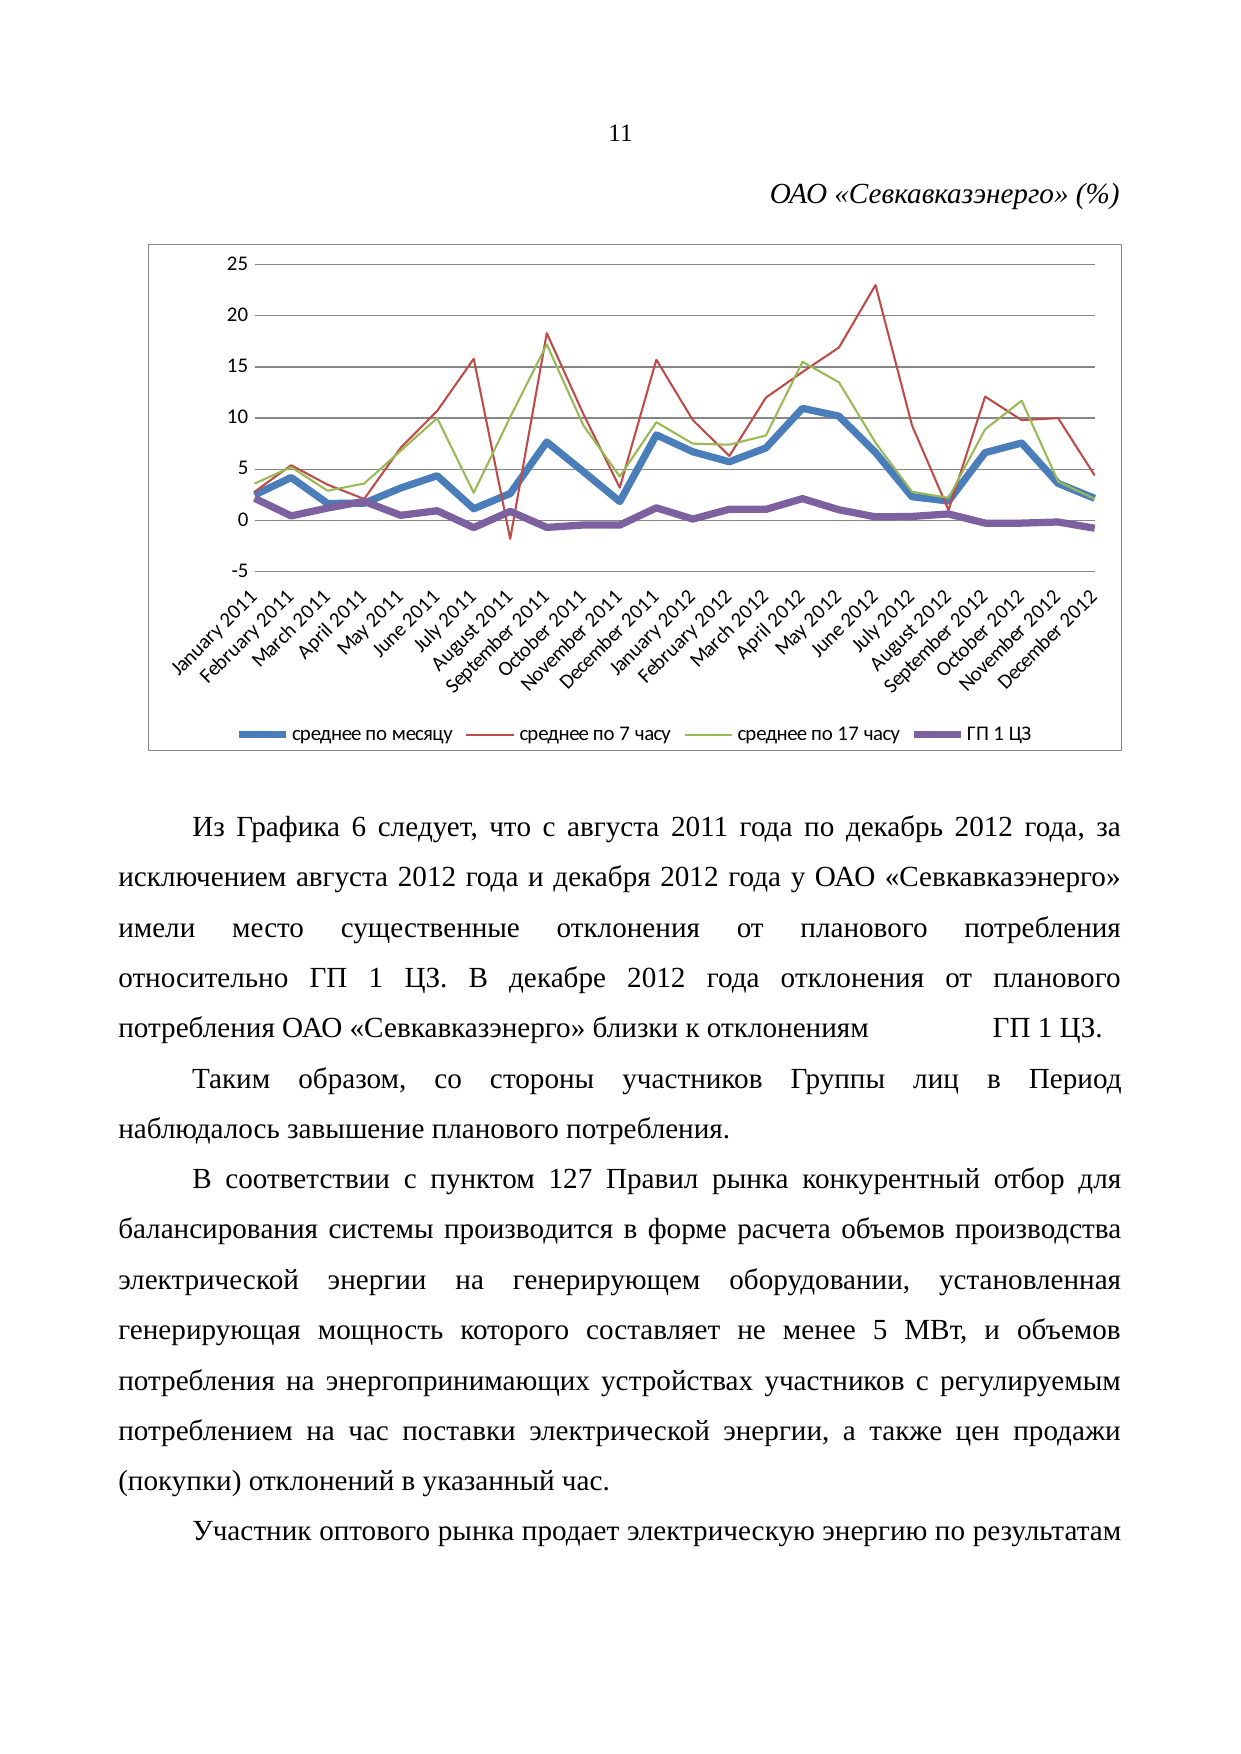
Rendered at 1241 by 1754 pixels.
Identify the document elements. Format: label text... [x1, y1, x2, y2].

text В соответствии с пунктом 127 Правил рынка конкурентный отбор для балансирования системы производится в форме расчета объемов производства электрической энергии на генерирующем оборудовании, установленная генерирующая мощность которого составляет не менее 5 МВт, и объемов потребления на энергопринимающих устройствах участников с регулируемым потреблением на час поставки электрической энергии, а также цен продажи (покупки) отклонений в указанный час. [118, 1161, 1122, 1497]
text Из Графика 6 следует, что с августа 2011 года по декабрь 2012 года, за исключением августа 2012 года и декабря 2012 года у ОАО «Севкавказэнерго» имели место существенные отклонения от планового потребления относительно ГП 1 ЦЗ. В декабре 2012 года отклонения от планового потребления ОАО «Севкавказэнерго» близки к отклонениям ГП 1 ЦЗ. [118, 809, 1122, 1044]
text ОАО «Севкавказэнерго» (%) [118, 176, 1122, 210]
text Таким образом, со стороны участников Группы лиц в Период наблюдалось завышение планового потребления. [118, 1061, 1122, 1144]
text Участник оптового рынка продает электрическую энергию по результатам [118, 1513, 1122, 1547]
